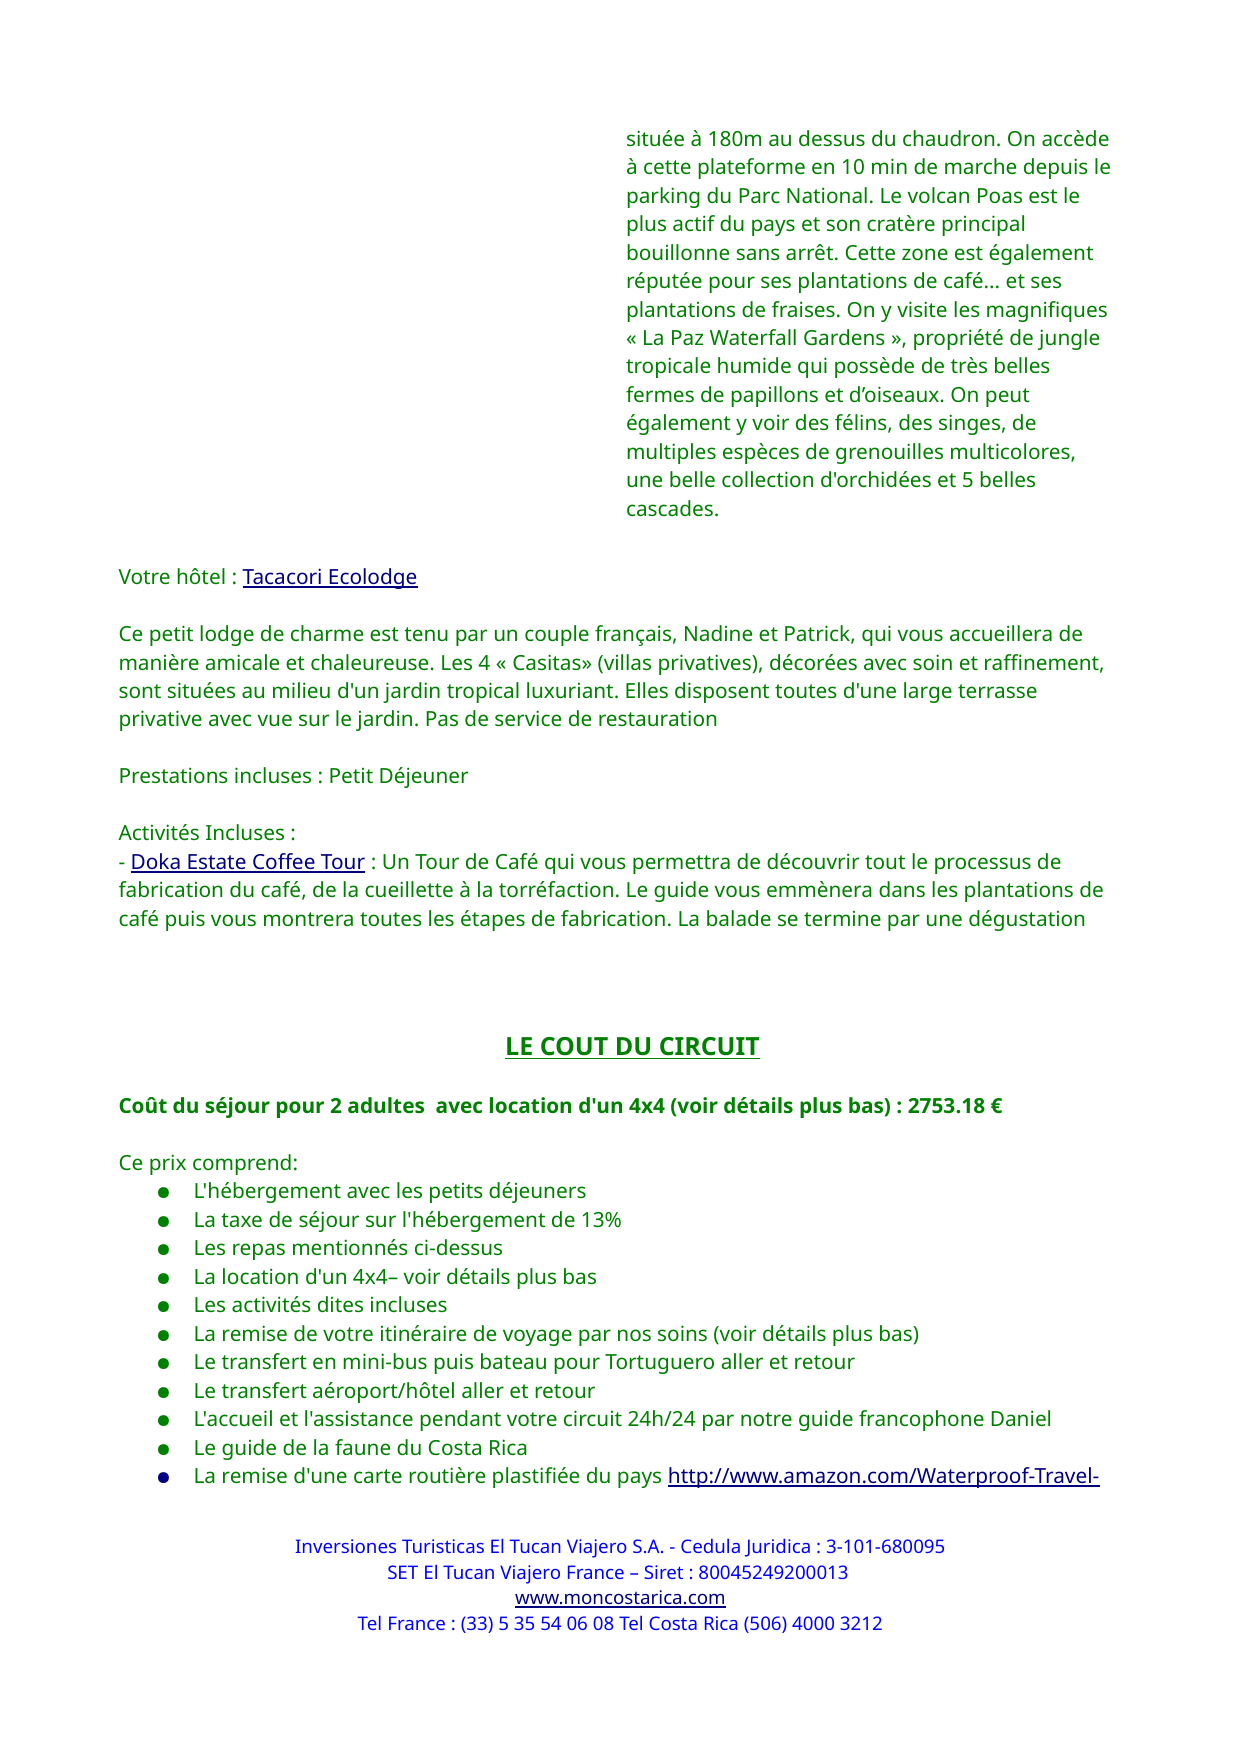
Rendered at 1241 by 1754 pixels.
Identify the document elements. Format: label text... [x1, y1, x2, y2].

text Coût du séjour pour 2 adultes avec location d'un 4x4 (voir détails plus bas) : 2753.18 € [118, 1091, 1122, 1120]
text LE COUT DU CIRCUIT [118, 1029, 1146, 1063]
list La taxe de séjour sur l'hébergement de 13% [156, 1205, 1122, 1233]
table_header [118, 118, 620, 528]
list Le guide de la faune du Costa Rica [156, 1433, 1122, 1461]
list Les activités dites incluses [156, 1290, 1122, 1319]
text Activités Incluses : [118, 818, 1122, 847]
list Le transfert en mini-bus puis bateau pour Tortuguero aller et retour [156, 1347, 1122, 1376]
text Votre hôtel : Tacacori Ecolodge [118, 562, 1122, 590]
text Ce prix comprend: [118, 1148, 1122, 1177]
list La location d'un 4x4– voir détails plus bas [156, 1262, 1122, 1290]
list L'accueil et l'assistance pendant votre circuit 24h/24 par notre guide francophone Daniel [156, 1404, 1122, 1433]
list La remise d'une carte routière plastifiée du pays http://www.amazon.com/Waterproof-Travel- [156, 1461, 1122, 1489]
list Les repas mentionnés ci-dessus [156, 1233, 1122, 1262]
text Prestations incluses : Petit Déjeuner [118, 762, 1122, 790]
list La remise de votre itinéraire de voyage par nos soins (voir détails plus bas) [156, 1319, 1122, 1347]
list L'hébergement avec les petits déjeuners [156, 1177, 1122, 1205]
table_header située à 180m au dessus du chaudron. On accède à cette plateforme en 10 min de marche depuis le parking du Parc National. Le volcan Poas est le plus actif du pays et son cratère principal bouillonne sans arrêt. Cette zone est également réputée pour ses plantations de café... et ses plantations de fraises. On y visite les magnifiques « La Paz Waterfall Gardens », propriété de jungle tropicale humide qui possède de très belles fermes de papillons et d’oiseaux. On peut également y voir des félins, des singes, de multiples espèces de grenouilles multicolores, une belle collection d'orchidées et 5 belles cascades. [620, 118, 1122, 528]
text Ce petit lodge de charme est tenu par un couple français, Nadine et Patrick, qui vous accueillera de manière amicale et chaleureuse. Les 4 « Casitas» (villas privatives), décorées avec soin et raffinement, sont situées au milieu d'un jardin tropical luxuriant. Elles disposent toutes d'une large terrasse privative avec vue sur le jardin. Pas de service de restauration [118, 619, 1122, 733]
text - Doka Estate Coffee Tour : Un Tour de Café qui vous permettra de découvrir tout le processus de fabrication du café, de la cueillette à la torréfaction. Le guide vous emmènera dans les plantations de café puis vous montrera toutes les étapes de fabrication. La balade se termine par une dégustation [118, 847, 1122, 932]
list Le transfert aéroport/hôtel aller et retour [156, 1376, 1122, 1404]
